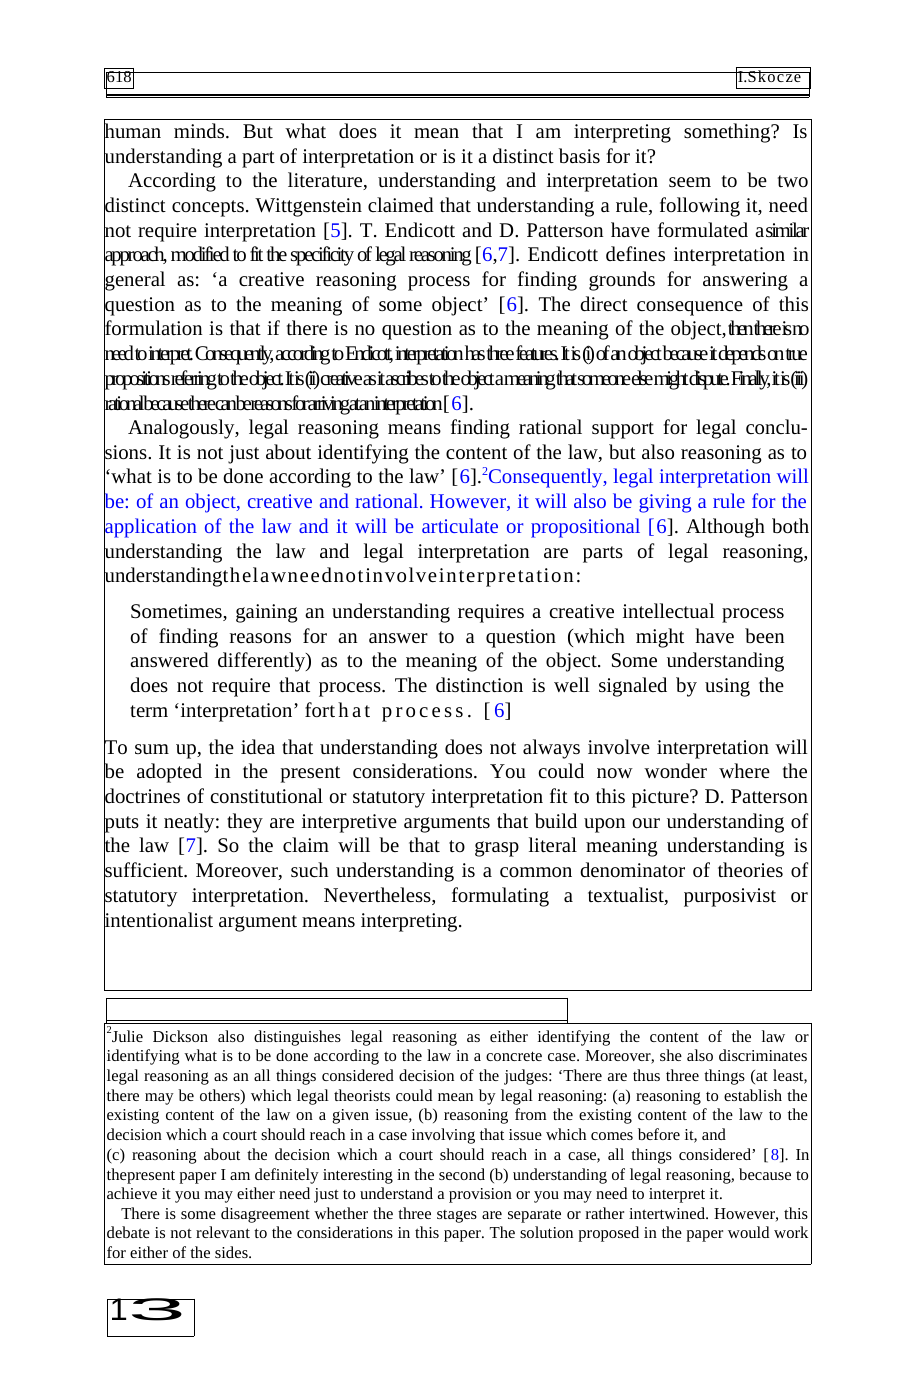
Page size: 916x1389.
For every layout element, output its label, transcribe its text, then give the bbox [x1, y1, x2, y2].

text human minds. But what does it mean that I am interpreting something? Is understanding a part of interpretation or is it a distinct basis for it? [105, 120, 809, 168]
text There is some disagreement whether the three stages are separate or rather intertwined. However, this debate is not relevant to the considerations in this paper. The solution proposed in the paper would work for either of the sides. [106, 1204, 809, 1262]
text Analogously, legal reasoning means finding rational support for legal conclu- sions. It is not just about identifying the content of the law, but also reasoning as to ‘what is to be done according to the law’ [6].2Consequently, legal interpretation will be: of an object, creative and rational. However, it will also be giving a rule for the application of the law and it will be articulate or propositional [6]. Although both understanding the law and legal interpretation are parts of legal reasoning, understandingthelawneednotinvolveinterpretation: [105, 415, 809, 587]
text (c) reasoning about the decision which a court should reach in a case, all things considered’ [8]. In thepresent paper I am definitely interesting in the second (b) understanding of legal reasoning, because to achieve it you may either need just to understand a provision or you may need to interpret it. [106, 1144, 809, 1203]
text 13 [109, 1300, 194, 1326]
text I.Skoczen´ [738, 68, 810, 72]
text According to the literature, understanding and interpretation seem to be two distinct concepts. Wittgenstein claimed that understanding a rule, following it, need not require interpretation [5]. T. Endicott and D. Patterson have formulated asimilar approach, modified to fit the specificity of legal reasoning [6,7]. Endicott defines interpretation in general as: ‘a creative reasoning process for finding grounds for answering a question as to the meaning of some object’ [6]. The direct consequence of this formulation is that if there is no question as to the meaning of the object,then there is no need to interpret. Consequently, according to Endicott, interpretation has three features. It is (i) of an object because it depends on true propositions referring to the object. It is (ii) creative as it ascribes to the object a meaning that someone else might dispute. Finally, it is (iii) rational because there can be reasons for arriving at an interpretation[6]. [105, 168, 809, 414]
text 2Julie Dickson also distinguishes legal reasoning as either identifying the content of the law or identifying what is to be done according to the law in a concrete case. Moreover, she also discriminates legal reasoning as an all things considered decision of the judges: ‘There are thus three things (at least, there may be others) which legal theorists could mean by legal reasoning: (a) reasoning to establish the existing content of the law on a given issue, (b) reasoning from the existing content of the law to the decision which a court should reach in a case involving that issue which comes before it, and [106, 1024, 809, 1144]
text I.Skoczen´ [738, 73, 809, 88]
text 618 [107, 73, 133, 86]
text To sum up, the idea that understanding does not always involve interpretation will be adopted in the present considerations. You could now wonder where the doctrines of constitutional or statutory interpretation fit to this picture? D. Patterson puts it neatly: they are interpretive arguments that build upon our understanding of the law [7]. So the claim will be that to grasp literal meaning understanding is sufficient. Moreover, such understanding is a common denominator of theories of statutory interpretation. Nevertheless, formulating a textualist, purposivist or intentionalist argument means interpreting. [105, 735, 809, 932]
text Sometimes, gaining an understanding requires a creative intellectual process of finding reasons for an answer to a question (which might have been answered differently) as to the meaning of the object. Some understanding does not require that process. The distinction is well signaled by using the term ‘interpretation’ forthat process. [6] [130, 599, 786, 722]
